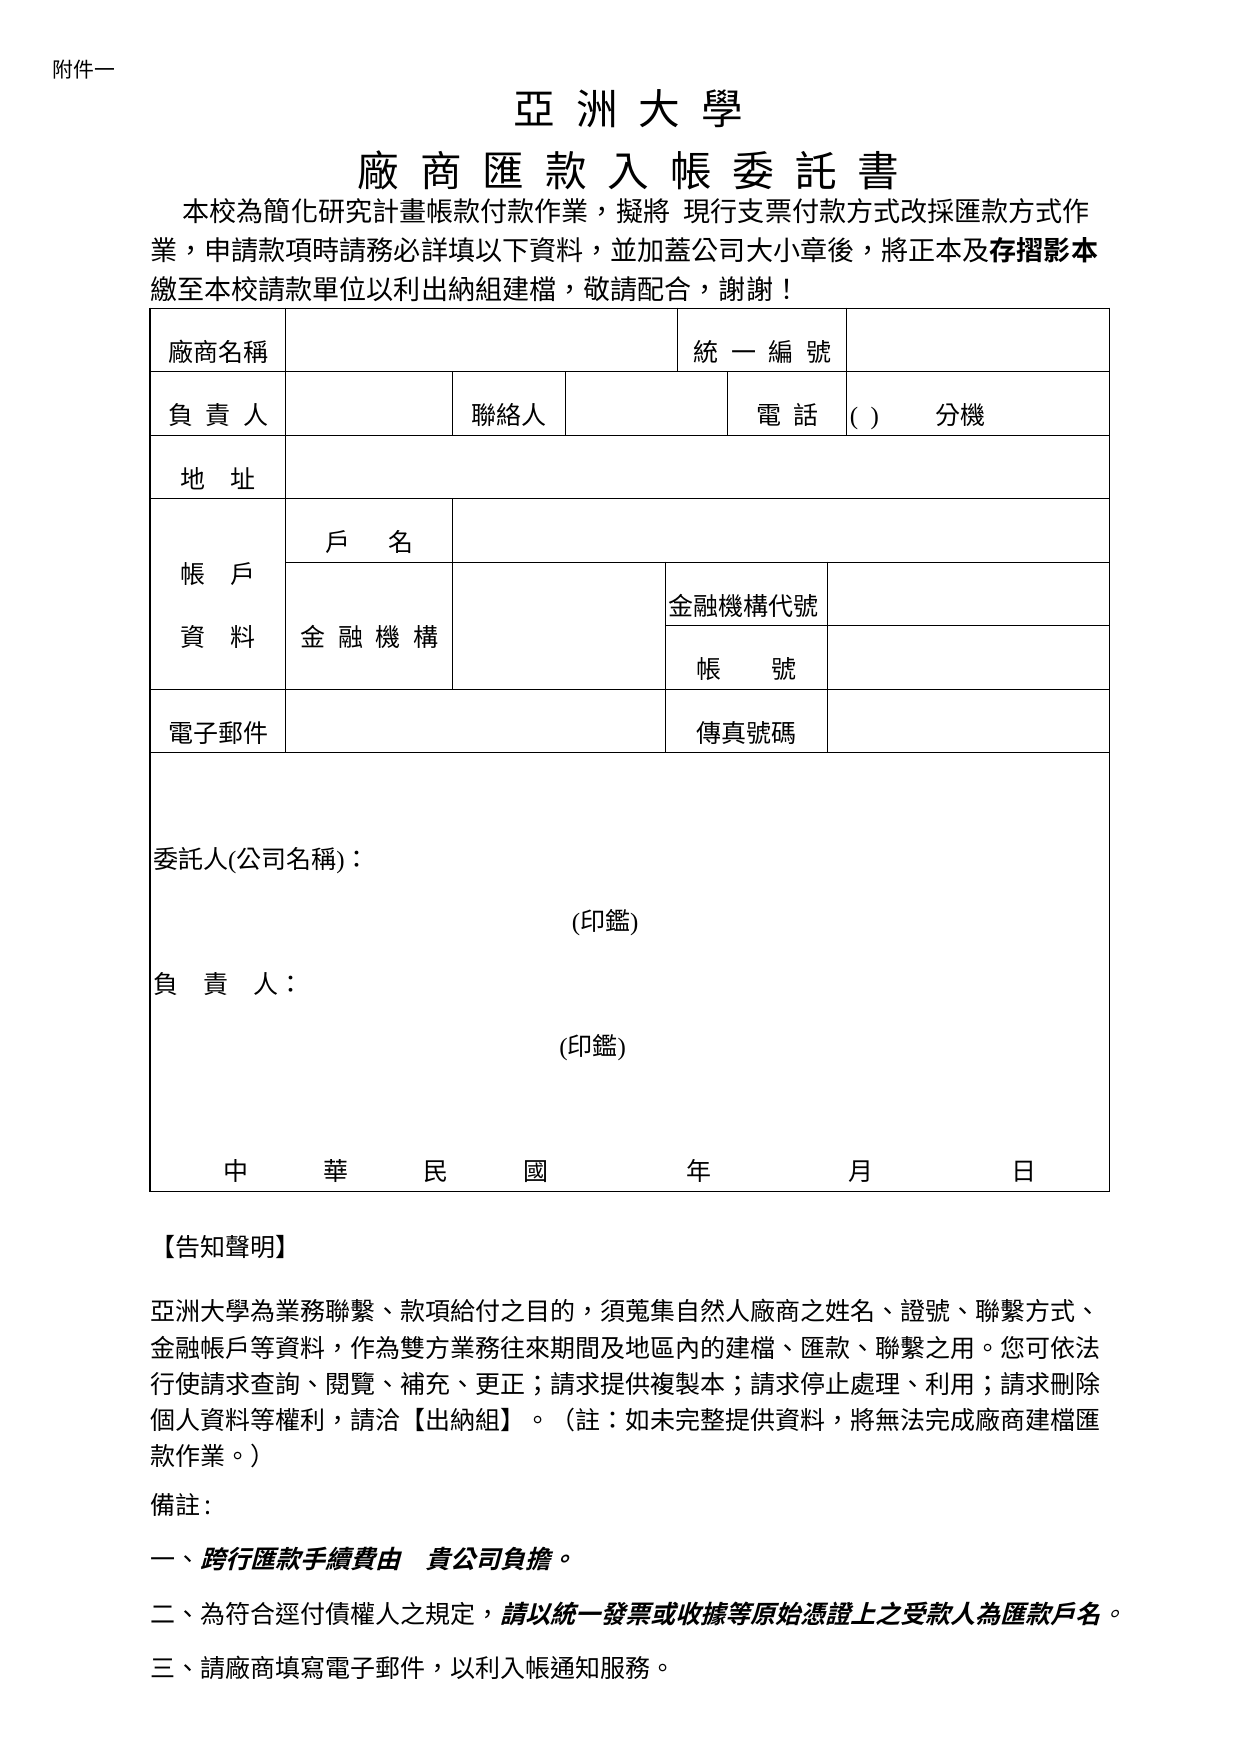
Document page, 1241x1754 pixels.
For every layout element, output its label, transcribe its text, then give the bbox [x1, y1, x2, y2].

table_cell 電 話 [728, 372, 846, 434]
table_header 廠商名稱 [151, 309, 285, 371]
table_header [286, 309, 677, 371]
table_cell [828, 690, 1109, 752]
table_cell 電子郵件 [151, 690, 285, 752]
table_cell 地 址 [151, 436, 285, 498]
table_cell 聯絡人 [453, 372, 565, 434]
table_cell ( ) 分機 [847, 372, 1109, 434]
table_cell 戶 名 [286, 499, 452, 562]
text 一、跨行匯款手續費由 貴公司負擔。 [150, 1540, 1106, 1576]
text 備註: [150, 1486, 1106, 1522]
text 廠 商 匯 款 入 帳 委 託 書 [150, 127, 1106, 189]
table_cell 帳 戶 資 料 [151, 499, 285, 689]
table_header 統 一 編 號 [678, 309, 846, 371]
text 亞洲大學為業務聯繫、款項給付之目的，須蒐集自然人廠商之姓名、證號、聯繫方式、金融帳戶等資料，作為雙方業務往來期間及地區內的建檔、匯款、聯繫之用。您可依法行使請求查詢、閱覽、補充、更正；請求提供複製本；請求停止處理、利用；請求刪除個人資料等權利，請洽【出納組】。（註：如未完整提供資料，將無法完成廠商建檔匯款作業。） [150, 1292, 1106, 1473]
table_cell 委託人(公司名稱)： (印鑑) 負 責 人： (印鑑) 中 華 民 國 年 月 日 [151, 753, 1109, 1191]
table_cell [286, 436, 1109, 498]
text 本校為簡化研究計畫帳款付款作業，擬將 現行支票付款方式改採匯款方式作業，申請款項時請務必詳填以下資料，並加蓋公司大小章後，將正本及存摺影本繳至本校請款單位以利出納組建檔，敬請配合，謝謝！ [150, 189, 1106, 307]
table_cell [453, 563, 665, 689]
table_header [847, 309, 1109, 371]
table_cell [566, 372, 727, 434]
text 【告知聲明】 [150, 1204, 1106, 1267]
table_cell [828, 563, 1109, 625]
text 亞 洲 大 學 [37, 46, 1106, 127]
table_cell [286, 372, 452, 434]
table_cell [828, 626, 1109, 689]
table_cell 傳真號碼 [666, 690, 827, 752]
table_cell [286, 690, 665, 752]
table_cell 金融機構代號 [666, 563, 827, 625]
table_cell [453, 499, 1109, 562]
table_cell 金 融 機 構 [286, 563, 452, 689]
text 二、為符合逕付債權人之規定，請以統一發票或收據等原始憑證上之受款人為匯款戶名。 [150, 1594, 1106, 1631]
table_cell 帳 號 [666, 626, 827, 689]
text 三、請廠商填寫電子郵件，以利入帳通知服務。 [150, 1649, 1106, 1685]
table_cell 負 責 人 [151, 372, 285, 434]
text 附件一 [52, 53, 135, 83]
